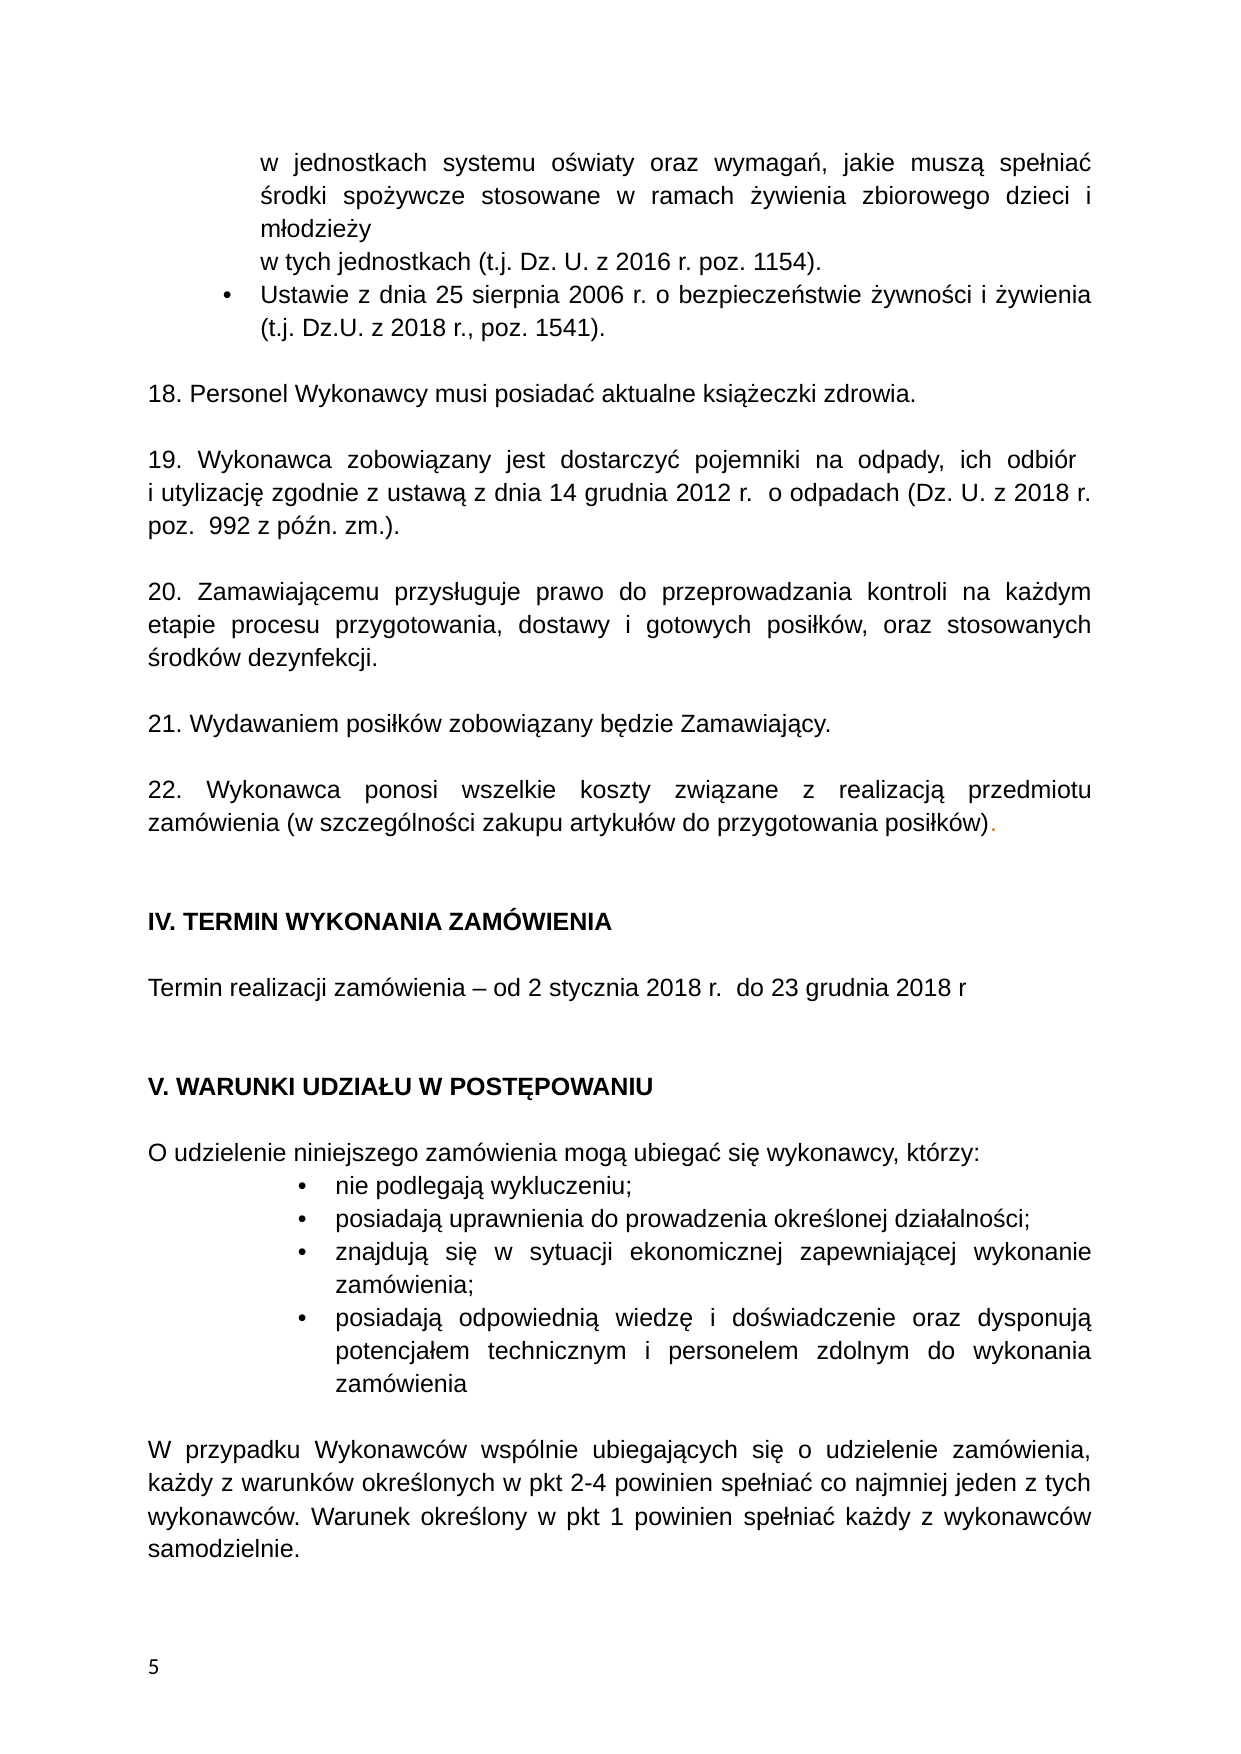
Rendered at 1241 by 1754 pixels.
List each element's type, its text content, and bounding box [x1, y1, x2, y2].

list Ustawie z dnia 25 sierpnia 2006 r. o bezpieczeństwie żywności i żywienia (t.j. Dz.U. z 2018 r., poz. 1541). [223, 280, 1093, 341]
text 22. Wykonawca ponosi wszelkie koszty związane z realizacją przedmiotu zamówienia (w szczególności zakupu artykułów do przygotowania posiłków). [148, 775, 1093, 837]
text 21. Wydawaniem posiłków zobowiązany będzie Zamawiający. [148, 709, 1093, 738]
text 19. Wykonawca zobowiązany jest dostarczyć pojemniki na odpady, ich odbiór i utylizację zgodnie z ustawą z dnia 14 grudnia 2012 r. o odpadach (Dz. U. z 2018 r. poz. 992 z późn. zm.). [148, 445, 1093, 539]
list posiadają uprawnienia do prowadzenia określonej działalności; [298, 1204, 1093, 1233]
text O udzielenie niniejszego zamówienia mogą ubiegać się wykonawcy, którzy: [148, 1138, 1093, 1167]
text V. WARUNKI UDZIAŁU W POSTĘPOWANIU [148, 1072, 1093, 1101]
text 18. Personel Wykonawcy musi posiadać aktualne książeczki zdrowia. [148, 379, 1093, 407]
list nie podlegają wykluczeniu; [298, 1171, 1093, 1200]
text IV. TERMIN WYKONANIA ZAMÓWIENIA [148, 907, 1093, 936]
list znajdują się w sytuacji ekonomicznej zapewniającej wykonanie zamówienia; [298, 1237, 1093, 1299]
list w jednostkach systemu oświaty oraz wymagań, jakie muszą spełniać środki spożywcze stosowane w ramach żywienia zbiorowego dzieci i młodzieży w tych jednostkach (t.j. Dz. U. z 2016 r. poz. 1154). [223, 148, 1093, 275]
text 20. Zamawiającemu przysługuje prawo do przeprowadzania kontroli na każdym etapie procesu przygotowania, dostawy i gotowych posiłków, oraz stosowanych środków dezynfekcji. [148, 577, 1093, 672]
text W przypadku Wykonawców wspólnie ubiegających się o udzielenie zamówienia, każdy z warunków określonych w pkt 2-4 powinien spełniać co najmniej jeden z tych wykonawców. Warunek określony w pkt 1 powinien spełniać każdy z wykonawców samodzielnie. [148, 1435, 1093, 1563]
text Termin realizacji zamówienia – od 2 stycznia 2018 r. do 23 grudnia 2018 r [148, 973, 1093, 1002]
list posiadają odpowiednią wiedzę i doświadczenie oraz dysponują potencjałem technicznym i personelem zdolnym do wykonania zamówienia [298, 1303, 1093, 1398]
